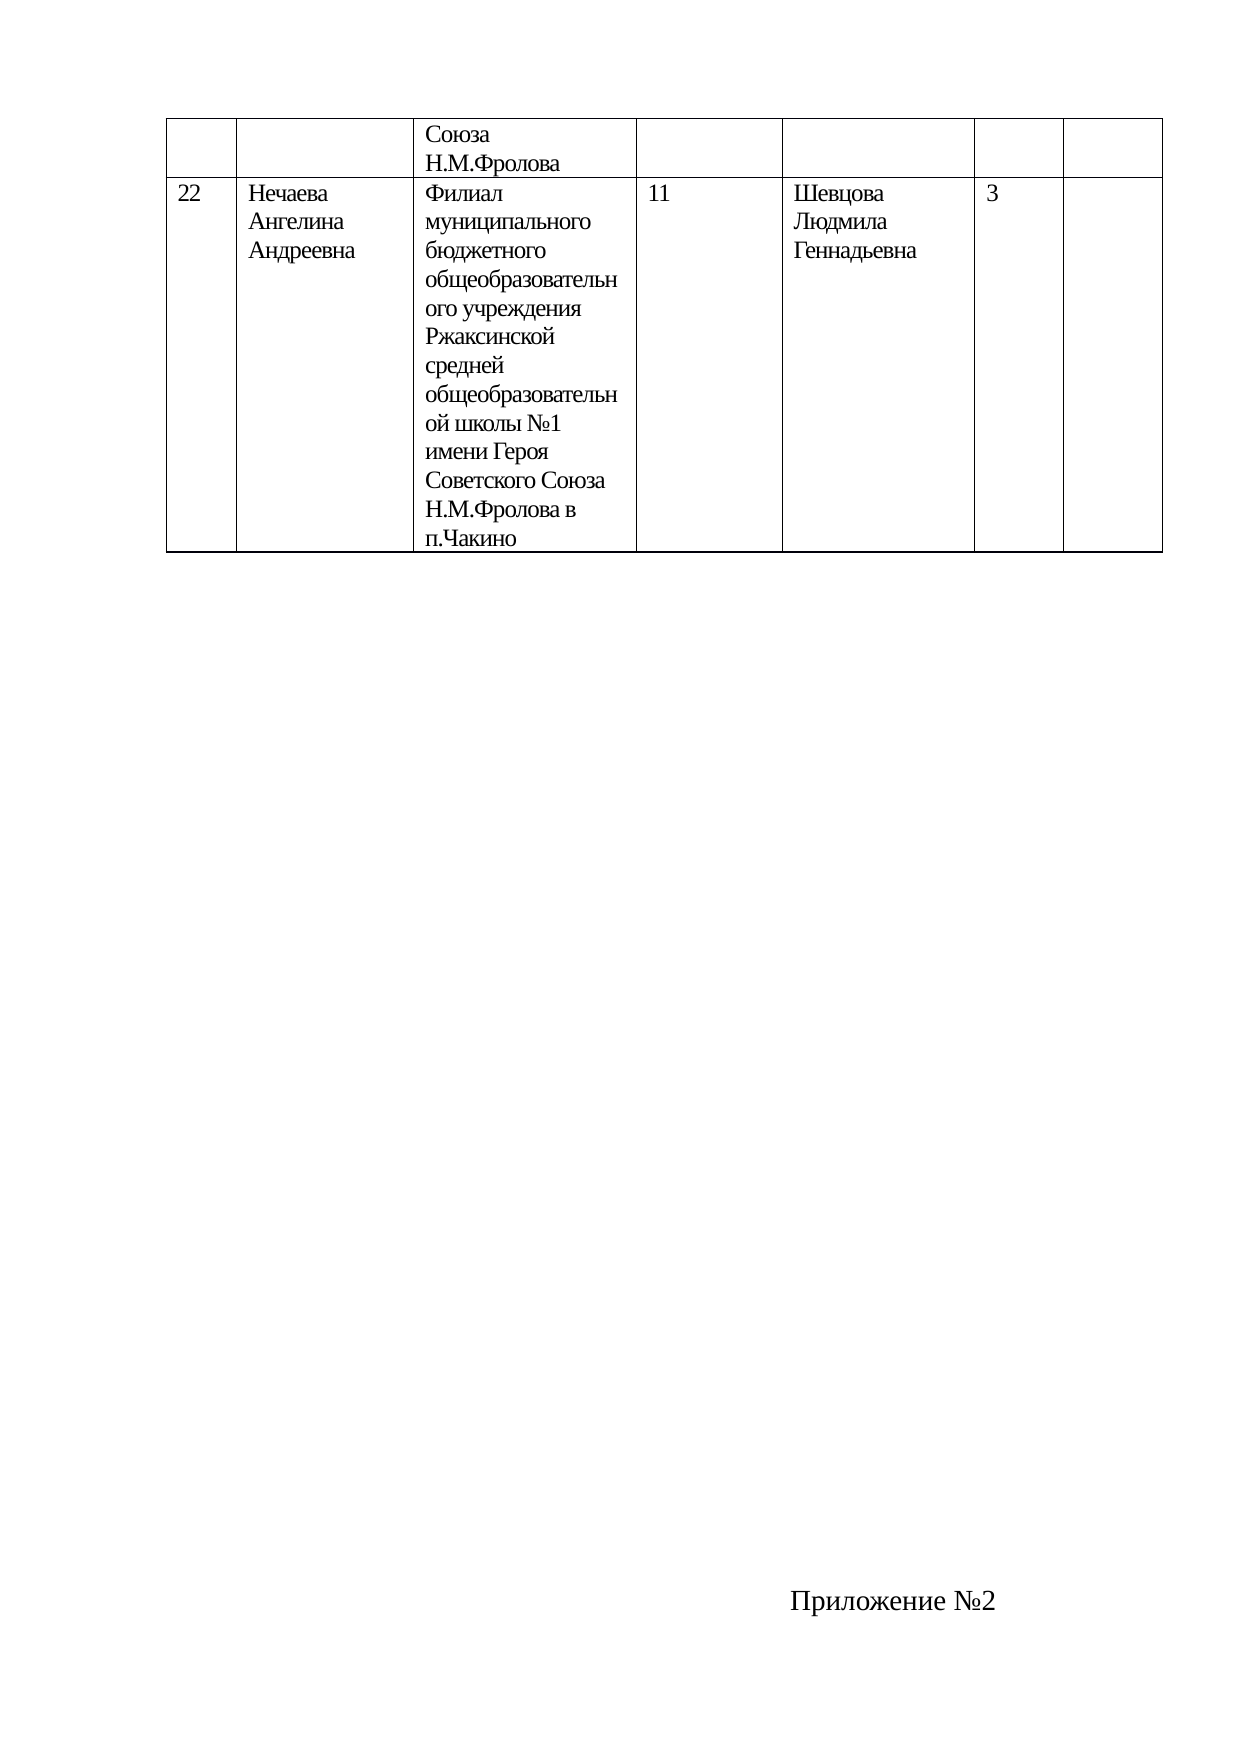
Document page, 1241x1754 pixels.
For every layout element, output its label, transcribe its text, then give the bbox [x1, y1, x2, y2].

table_cell [975, 119, 1063, 177]
table_cell [1064, 119, 1162, 177]
table_cell [167, 119, 236, 177]
table_cell Филиал муниципального бюджетного общеобразовательного учреждения Ржаксинской средней общеобразовательной школы №1 имени Героя Советского Союза Н.М.Фролова в п.Чакино [414, 178, 636, 551]
table_cell 11 [637, 178, 782, 551]
text Приложение №2 [177, 1583, 1152, 1616]
table_cell 22 [167, 178, 236, 551]
table_cell Нечаева Ангелина Андреевна [237, 178, 413, 551]
table_cell [637, 119, 782, 177]
table_cell [1064, 178, 1162, 551]
table_cell [237, 119, 413, 177]
table_cell Шевцова Людмила Геннадьевна [783, 178, 974, 551]
table_cell [783, 119, 974, 177]
table_cell Союза Н.М.Фролова [414, 119, 636, 177]
table_cell 3 [975, 178, 1063, 551]
